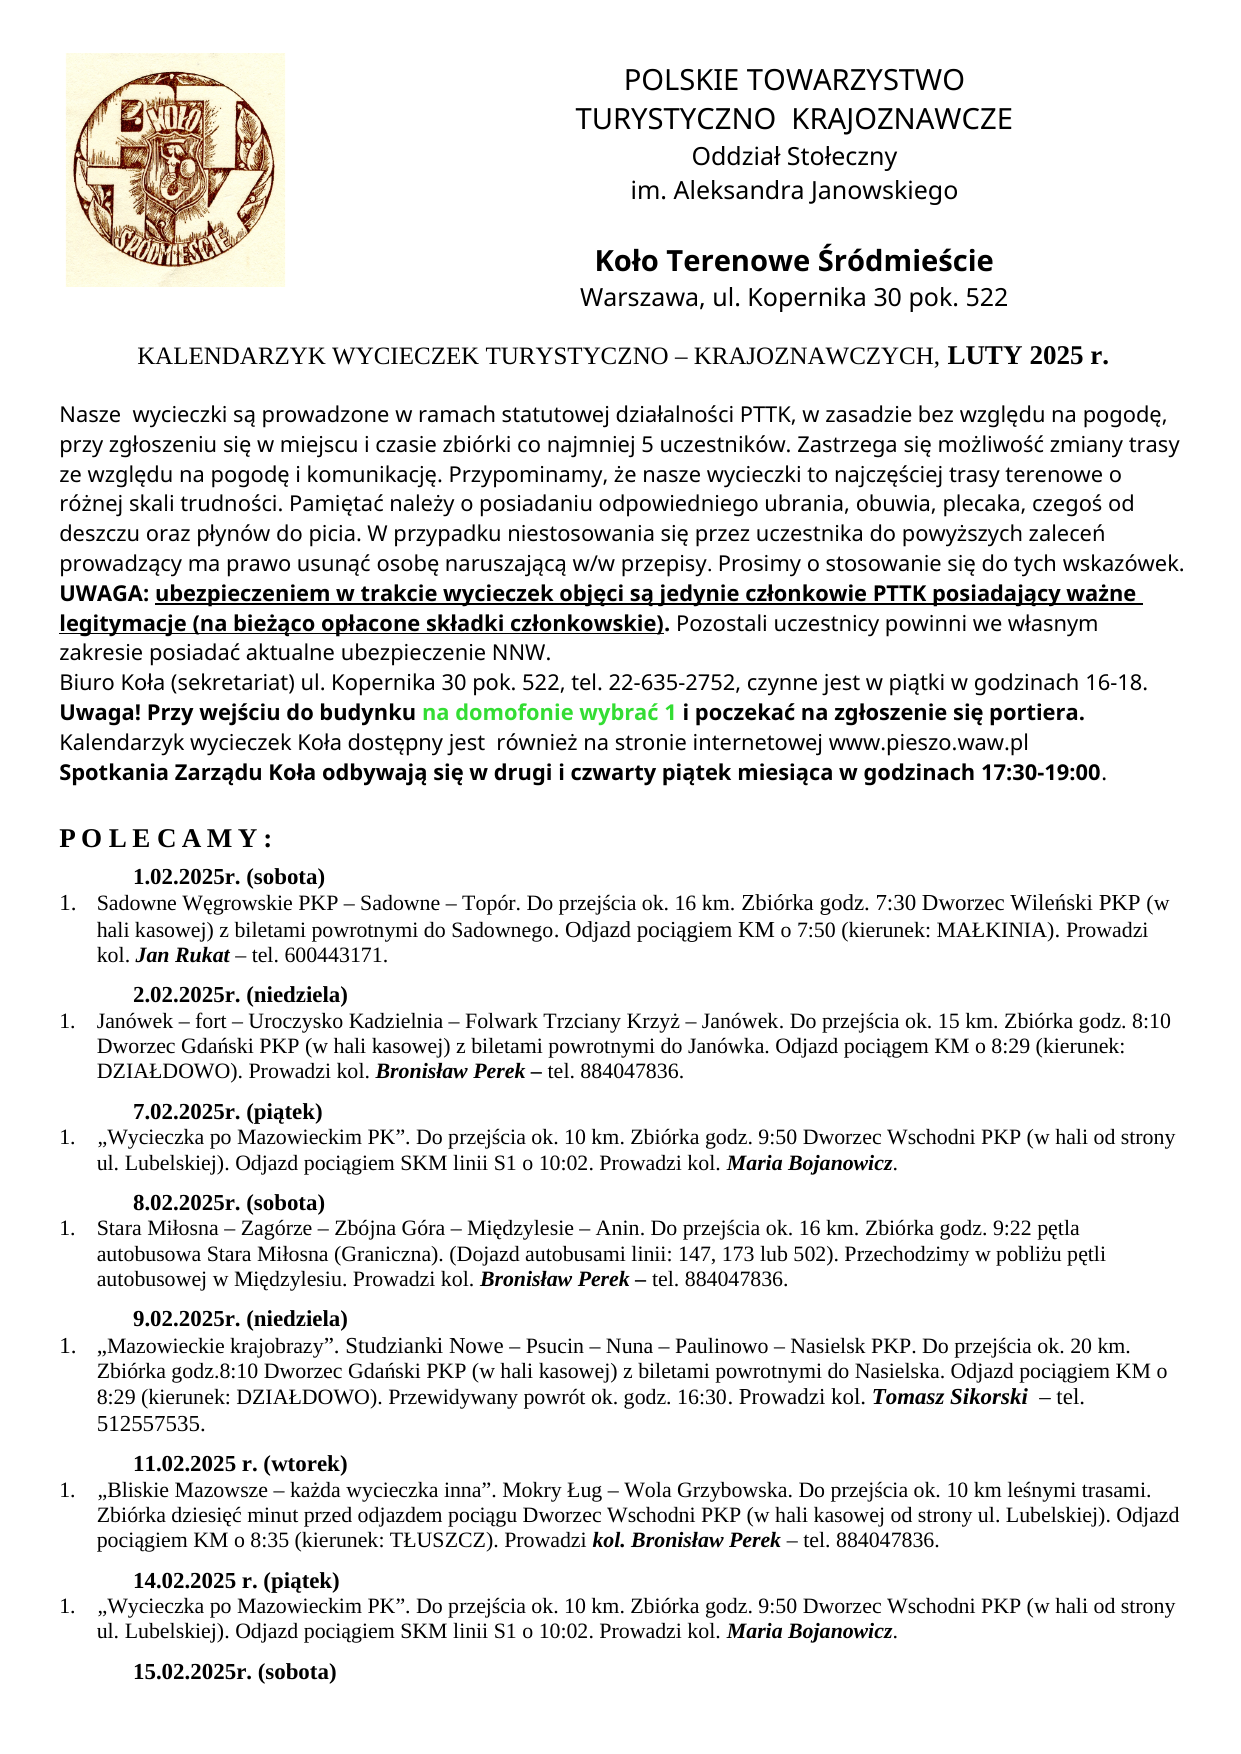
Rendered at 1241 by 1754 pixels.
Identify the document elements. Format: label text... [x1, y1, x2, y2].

text UWAGA: ubezpieczeniem w trakcie wycieczek objęci są jedynie członkowie PTTK posiadający ważne legitymacje (na bieżąco opłacone składki członkowskie). Pozostali uczestnicy powinni we własnym zakresie posiadać aktualne ubezpieczenie NNW. [59, 578, 1187, 667]
text 1. „Wycieczka po Mazowieckim PK”. Do przejścia ok. 10 km. Zbiórka godz. 9:50 Dworzec Wschodni PKP (w hali od strony ul. Lubelskiej). Odjazd pociągiem SKM linii S1 o 10:02. Prowadzi kol. Maria Bojanowicz. [59, 1124, 1187, 1175]
text 1. Stara Miłosna – Zagórze – Zbójna Góra – Międzylesie – Anin. Do przejścia ok. 16 km. Zbiórka godz. 9:22 pętla autobusowa Stara Miłosna (Graniczna). (Dojazd autobusami linii: 147, 173 lub 502). Przechodzimy w pobliżu pętli autobusowej w Międzylesiu. Prowadzi kol. Bronisław Perek – tel. 884047836. [59, 1215, 1187, 1291]
text Nasze wycieczki są prowadzone w ramach statutowej działalności PTTK, w zasadzie bez względu na pogodę, przy zgłoszeniu się w miejscu i czasie zbiórki co najmniej 5 uczestników. Zastrzega się możliwość zmiany trasy ze względu na pogodę i komunikację. Przypominamy, że nasze wycieczki to najczęściej trasy terenowe o różnej skali trudności. Pamiętać należy o posiadaniu odpowiedniego ubrania, obuwia, plecaka, czegoś od deszczu oraz płynów do picia. W przypadku niestosowania się przez uczestnika do powyższych zaleceń prowadzący ma prawo usunąć osobę naruszającą w/w przepisy. Prosimy o stosowanie się do tych wskazówek. [59, 399, 1187, 578]
text 14.02.2025 r. (piątek) [59, 1567, 1187, 1593]
picture [65, 53, 286, 287]
text 1. „Mazowieckie krajobrazy”. Studzianki Nowe – Psucin – Nuna – Paulinowo – Nasielsk PKP. Do przejścia ok. 20 km. Zbiórka godz.8:10 Dworzec Gdański PKP (w hali kasowej) z biletami powrotnymi do Nasielska. Odjazd pociągiem KM o 8:29 (kierunek: DZIAŁDOWO). Przewidywany powrót ok. godz. 16:30. Prowadzi kol. Tomasz Sikorski – tel. 512557535. [59, 1332, 1187, 1436]
text 1. Janówek – fort – Uroczysko Kadzielnia – Folwark Trzciany Krzyż – Janówek. Do przejścia ok. 15 km. Zbiórka godz. 8:10 Dworzec Gdański PKP (w hali kasowej) z biletami powrotnymi do Janówka. Odjazd pociągem KM o 8:29 (kierunek: DZIAŁDOWO). Prowadzi kol. Bronisław Perek – tel. 884047836. [59, 1008, 1187, 1083]
text Spotkania Zarządu Koła odbywają się w drugi i czwarty piątek miesiąca w godzinach 17:30-19:00. [59, 756, 1187, 786]
text 8.02.2025r. (sobota) [97, 1189, 1187, 1215]
text 15.02.2025r. (sobota) [97, 1658, 1187, 1684]
table_header POLSKIE TOWARZYSTWO TURYSTYCZNO KRAJOZNAWCZE Oddział Stołeczny im. Aleksandra Janowskiego Koło Terenowe Śródmieście Warszawa, ul. Kopernika 30 pok. 522 [408, 53, 1181, 320]
text 9.02.2025r. (niedziela) [97, 1305, 1187, 1332]
subtitle P O L E C A M Y : [59, 822, 1187, 853]
text 1. „Bliskie Mazowsze – każda wycieczka inna”. Mokry Ług – Wola Grzybowska. Do przejścia ok. 10 km leśnymi trasami. Zbiórka dziesięć minut przed odjazdem pociągu Dworzec Wschodni PKP (w hali kasowej od strony ul. Lubelskiej). Odjazd pociągiem KM o 8:35 (kierunek: TŁUSZCZ). Prowadzi kol. Bronisław Perek – tel. 884047836. [59, 1477, 1187, 1552]
text 1. Sadowne Węgrowskie PKP – Sadowne – Topór. Do przejścia ok. 16 km. Zbiórka godz. 7:30 Dworzec Wileński PKP (w hali kasowej) z biletami powrotnymi do Sadownego. Odjazd pociągiem KM o 7:50 (kierunek: MAŁKINIA). Prowadzi kol. Jan Rukat – tel. 600443171. [59, 889, 1187, 967]
text 2.02.2025r. (niedziela) [97, 982, 1187, 1008]
text 11.02.2025 r. (wtorek) [59, 1450, 1187, 1477]
text Uwaga! Przy wejściu do budynku na domofonie wybrać 1 i poczekać na zgłoszenie się portiera. Kalendarzyk wycieczek Koła dostępny jest również na stronie internetowej www.pieszo.waw.pl [59, 697, 1187, 756]
text Biuro Koła (sekretariat) ul. Kopernika 30 pok. 522, tel. 22-635-2752, czynne jest w piątki w godzinach 16-18. [59, 667, 1187, 697]
text 7.02.2025r. (piątek) [97, 1098, 1187, 1124]
text 1.02.2025r. (sobota) [97, 863, 1187, 889]
text KALENDARZYK WYCIECZEK TURYSTYCZNO – KRAJOZNAWCZYCH, LUTY 2025 r. [59, 339, 1187, 370]
text 1. „Wycieczka po Mazowieckim PK”. Do przejścia ok. 10 km. Zbiórka godz. 9:50 Dworzec Wschodni PKP (w hali od strony ul. Lubelskiej). Odjazd pociągiem SKM linii S1 o 10:02. Prowadzi kol. Maria Bojanowicz. [59, 1593, 1187, 1643]
table_header [59, 53, 407, 320]
